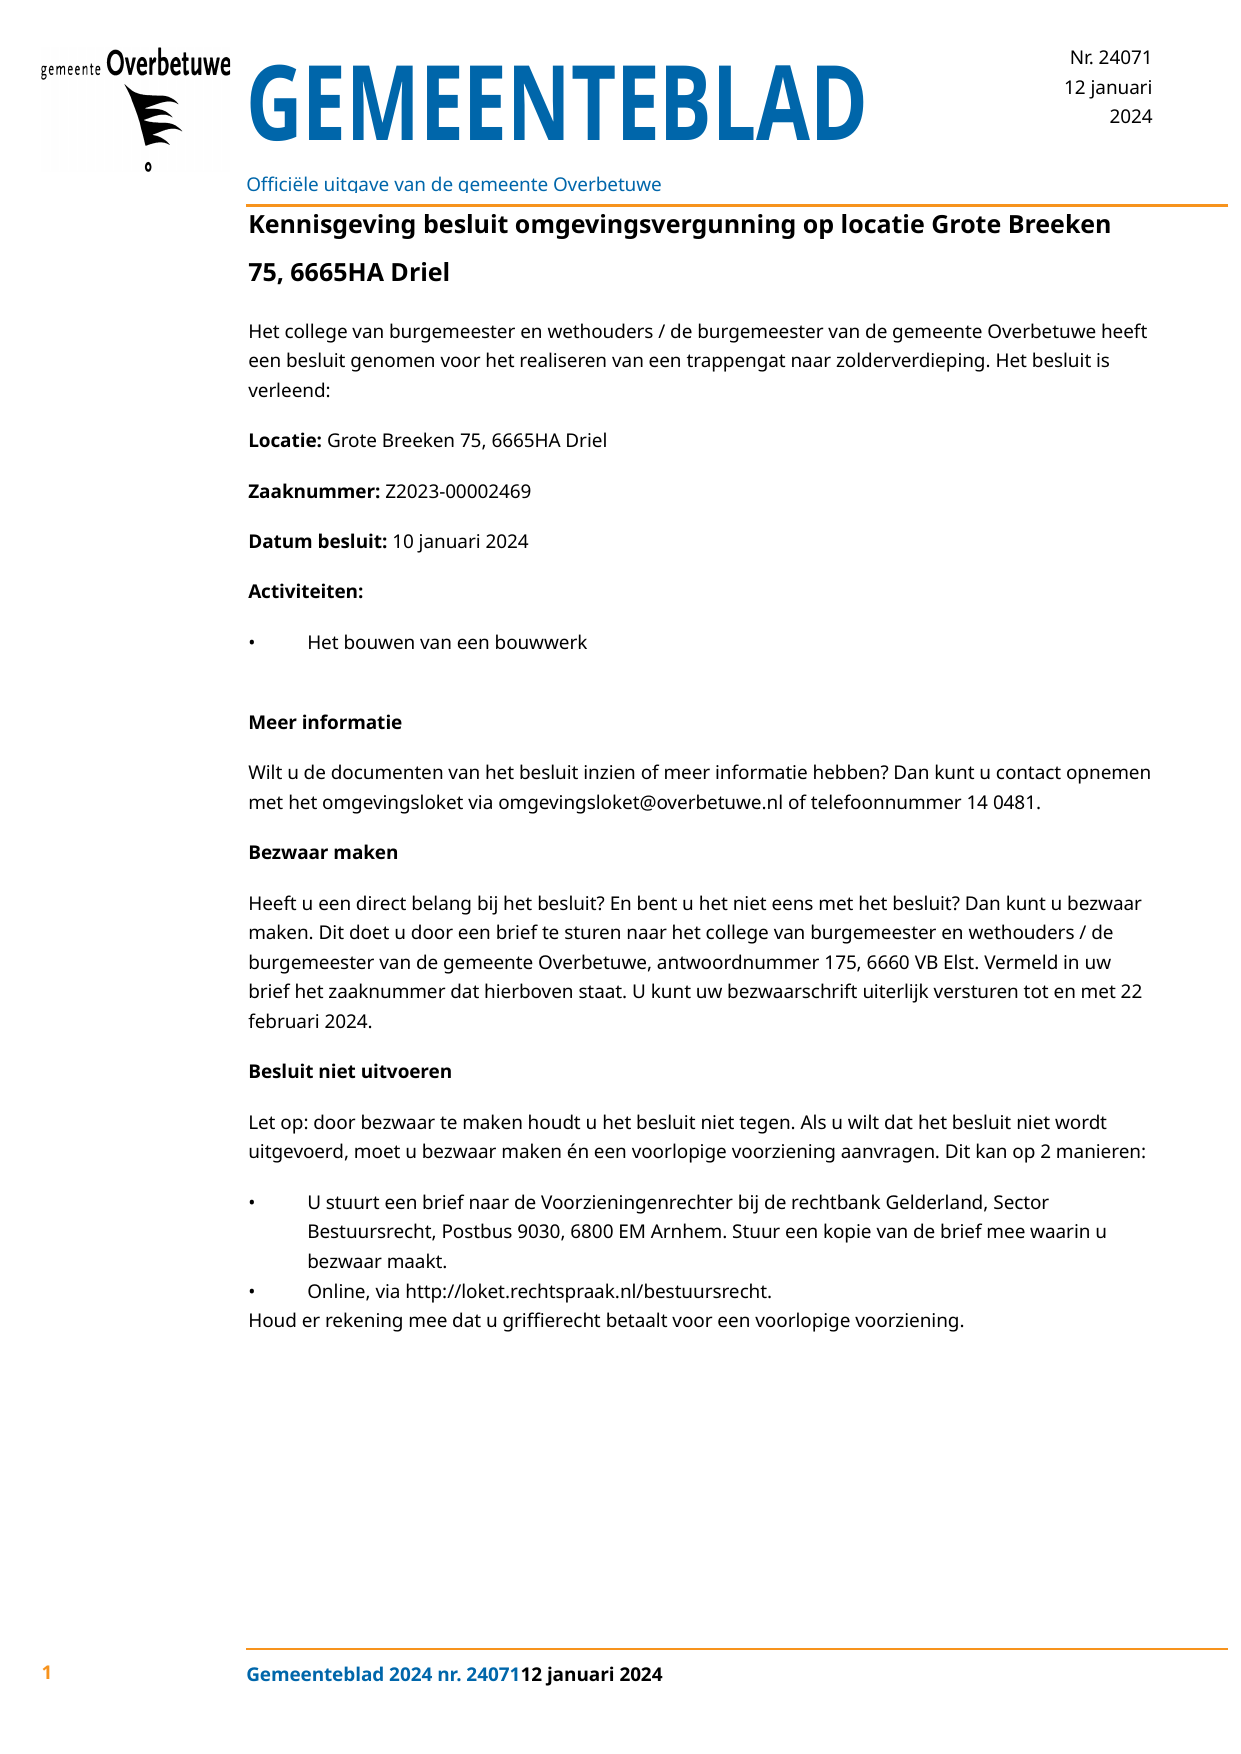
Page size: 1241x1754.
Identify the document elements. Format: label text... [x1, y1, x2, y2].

text Houd er rekening mee dat u griffierecht betaalt voor een voorlopige voorziening. [248, 1307, 1152, 1333]
text Locatie: Grote Breeken 75, 6665HA Driel [248, 427, 1152, 453]
text Let op: door bezwaar te maken houdt u het besluit niet tegen. Als u wilt dat het besluit niet wordt uitgevoerd, moet u bezwaar maken én een voorlopige voorziening aanvragen. Dit kan op 2 manieren: [248, 1109, 1152, 1164]
text Het college van burgemeester en wethouders / de burgemeester van de gemeente Overbetuwe heeft een besluit genomen voor het realiseren van een trappengat naar zolderverdieping. Het besluit is verleend: [248, 318, 1152, 403]
text Besluit niet uitvoeren [248, 1059, 1152, 1084]
text Kennisgeving besluit omgevingsvergunning op locatie Grote Breeken 75, 6665HA Driel [248, 207, 1152, 288]
text Meer informatie [248, 709, 1152, 735]
text Activiteiten: [248, 579, 1152, 604]
text Heeft u een direct belang bij het besluit? En bent u het niet eens met het besluit? Dan kunt u bezwaar maken. Dit doet u door een brief te sturen naar het college van burgemeester en wethouders / de burgemeester van de gemeente Overbetuwe, antwoordnummer 175, 6660 VB Elst. Vermeld in uw brief het zaaknummer dat hierboven staat. U kunt uw bezwaarschrift uiterlijk versturen tot en met 22 februari 2024. [248, 890, 1152, 1034]
text Datum besluit: 10 januari 2024 [248, 528, 1152, 554]
text Zaaknummer: Z2023-00002469 [248, 478, 1152, 504]
list U stuurt een brief naar de Voorzieningenrechter bij de rechtbank Gelderland, Sector Bestuursrecht, Postbus 9030, 6800 EM Arnhem. Stuur een kopie van de brief mee waarin u bezwaar maakt. [248, 1189, 1152, 1274]
list Online, via http://loket.rechtspraak.nl/bestuursrecht. [248, 1278, 1152, 1304]
picture [41, 47, 231, 172]
text Wilt u de documenten van het besluit inzien of meer informatie hebben? Dan kunt u contact opnemen met het omgevingsloket via omgevingsloket@overbetuwe.nl of telefoonnummer 14 0481. [248, 759, 1152, 815]
list Het bouwen van een bouwwerk [248, 629, 1152, 655]
text Bezwaar maken [248, 839, 1152, 865]
